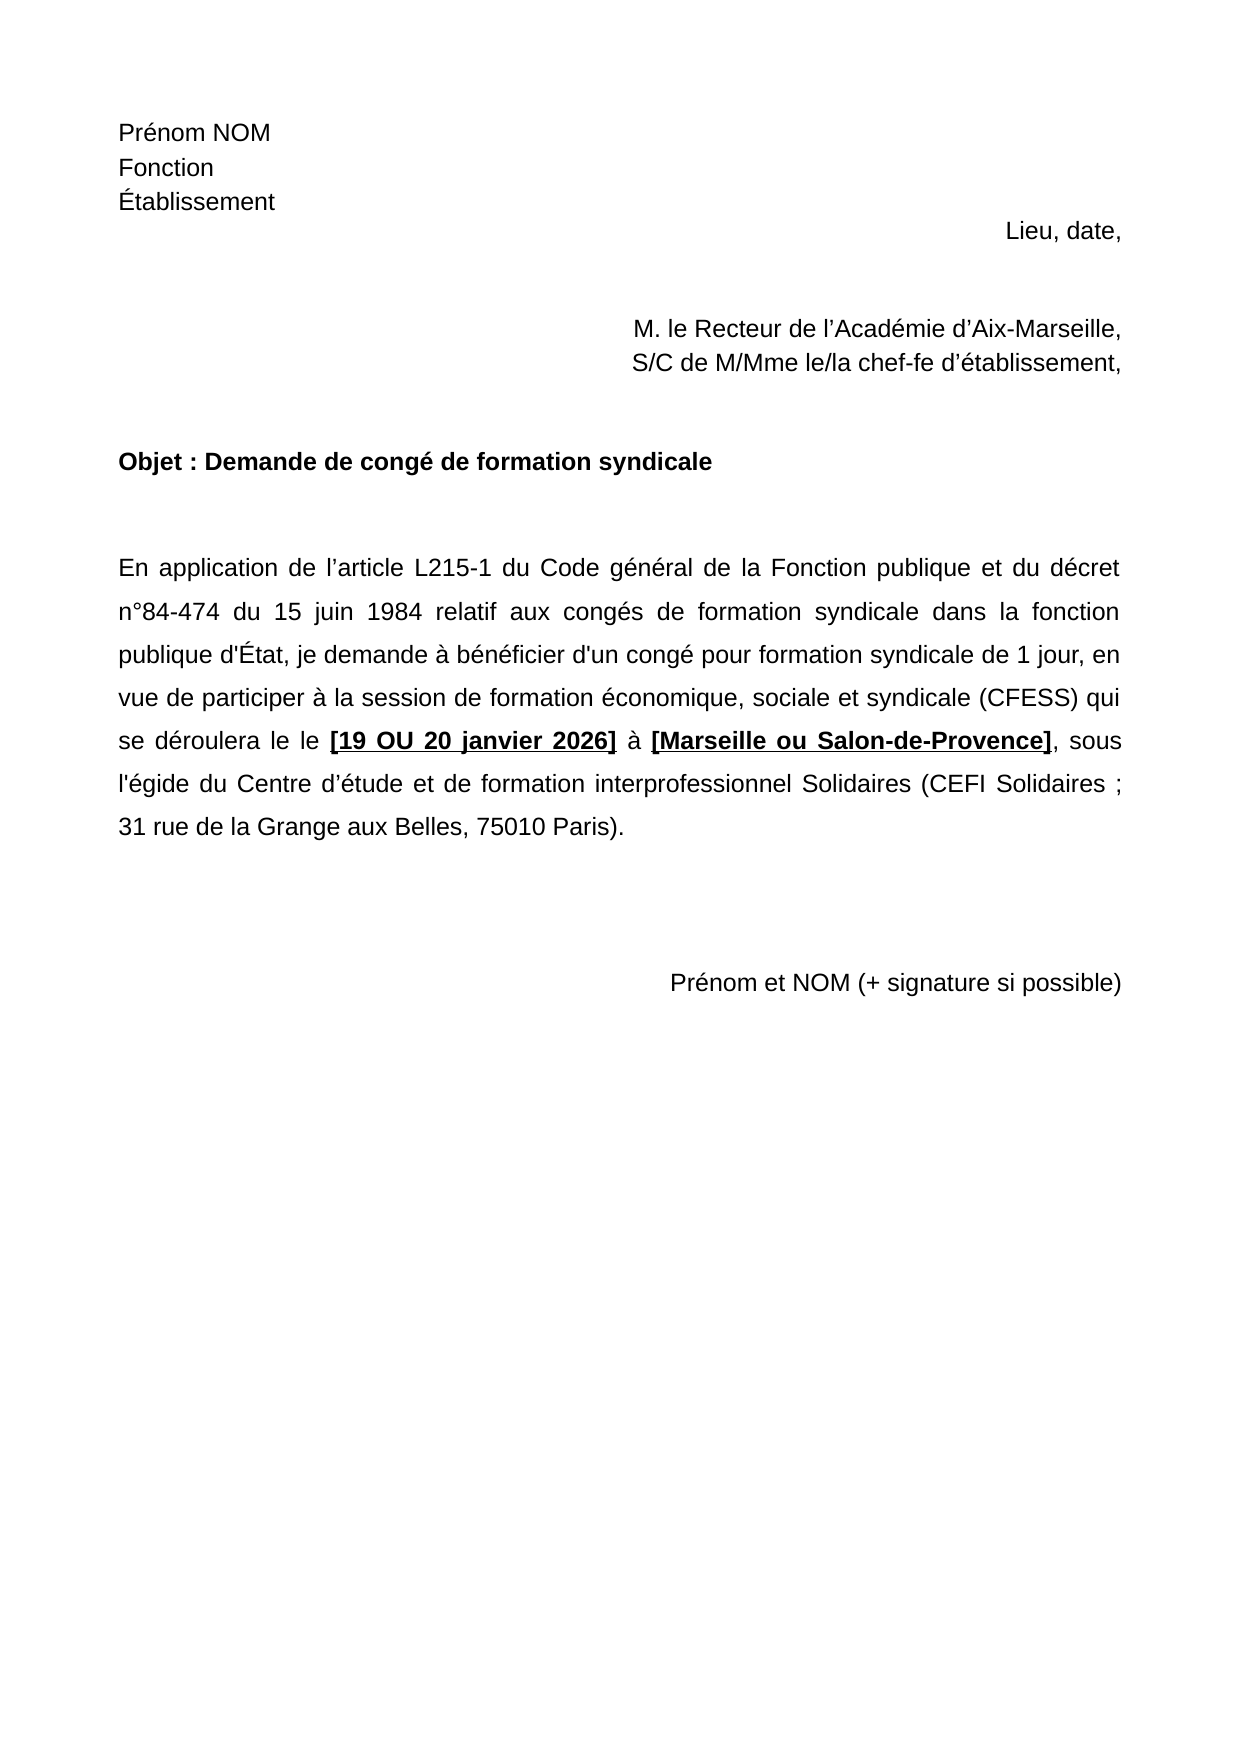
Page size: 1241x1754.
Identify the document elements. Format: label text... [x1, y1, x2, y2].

text Objet : Demande de congé de formation syndicale [118, 447, 1122, 475]
text Établissement [118, 187, 1122, 216]
text Prénom NOM Fonction [118, 118, 1122, 181]
text M. le Recteur de l’Académie d’Aix-Marseille, S/C de M/Mme le/la chef-fe d’établissement, [118, 314, 1122, 377]
text En application de l’article L215-1 du Code général de la Fonction publique et du décret n°84-474 du 15 juin 1984 relatif aux congés de formation syndicale dans la fonction publique d'État, je demande à bénéficier d'un congé pour formation syndicale de 1 jour, en vue de participer à la session de formation économique, sociale et syndicale (CFESS) qui se déroulera le le [19 OU 20 janvier 2026] à [Marseille ou Salon-de-Provence], sous l'égide du Centre d’étude et de formation interprofessionnel Solidaires (CEFI Solidaires ; 31 rue de la Grange aux Belles, 75010 Paris). [118, 553, 1122, 841]
text Prénom et NOM (+ signature si possible) [118, 968, 1122, 997]
text Lieu, date, [118, 216, 1122, 244]
